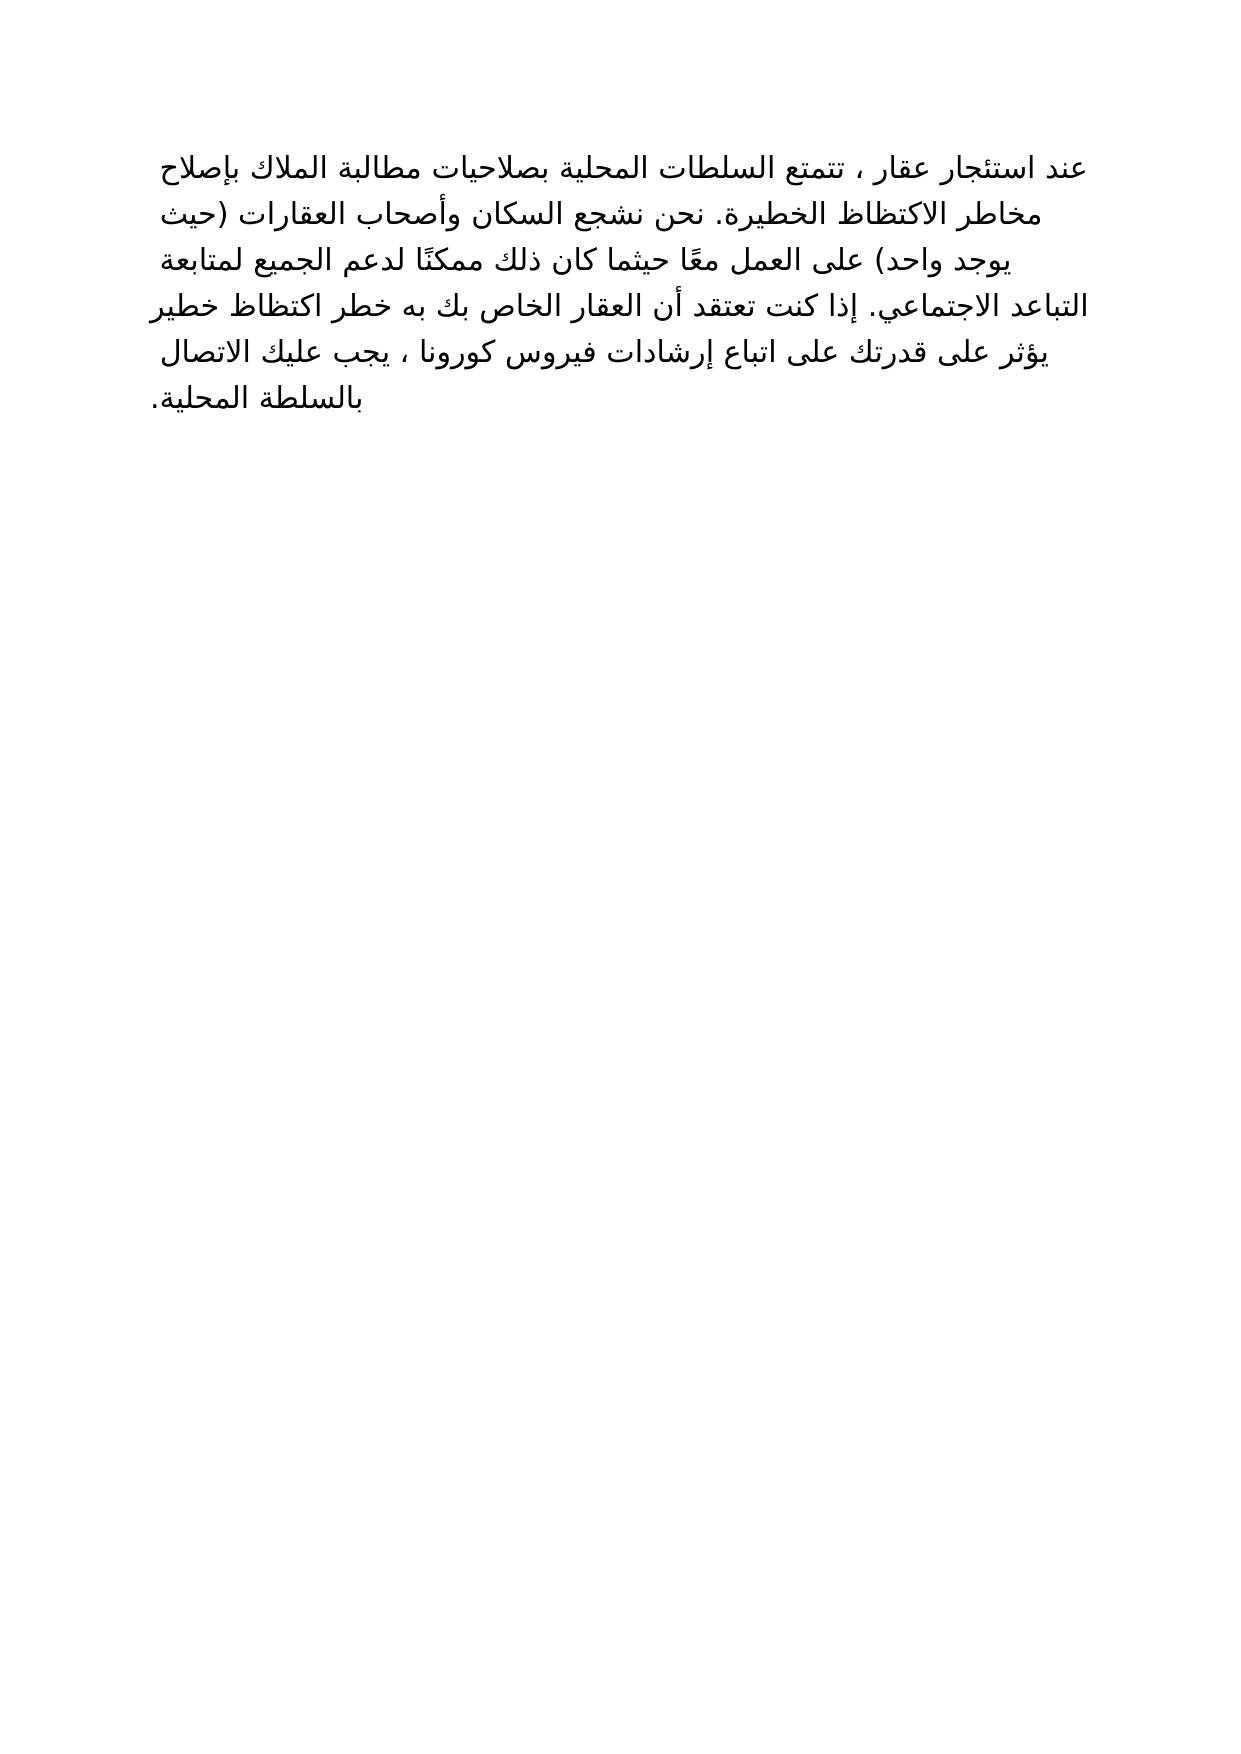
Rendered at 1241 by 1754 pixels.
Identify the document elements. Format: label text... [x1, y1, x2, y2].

text عند استئجار عقار ، تتمتع السلطات المحلية بصلاحيات مطالبة الملاك بإصلاح مخاطر الاكتظاظ الخطيرة. نحن نشجع السكان وأصحاب العقارات (حيث يوجد واحد) على العمل معًا حيثما كان ذلك ممكنًا لدعم الجميع لمتابعة التباعد الاجتماعي. إذا كنت تعتقد أن العقار الخاص بك به خطر اكتظاظ خطير يؤثر على قدرتك على اتباع إرشادات فيروس كورونا ، يجب عليك الاتصال بالسلطة المحلية. [150, 150, 1091, 415]
